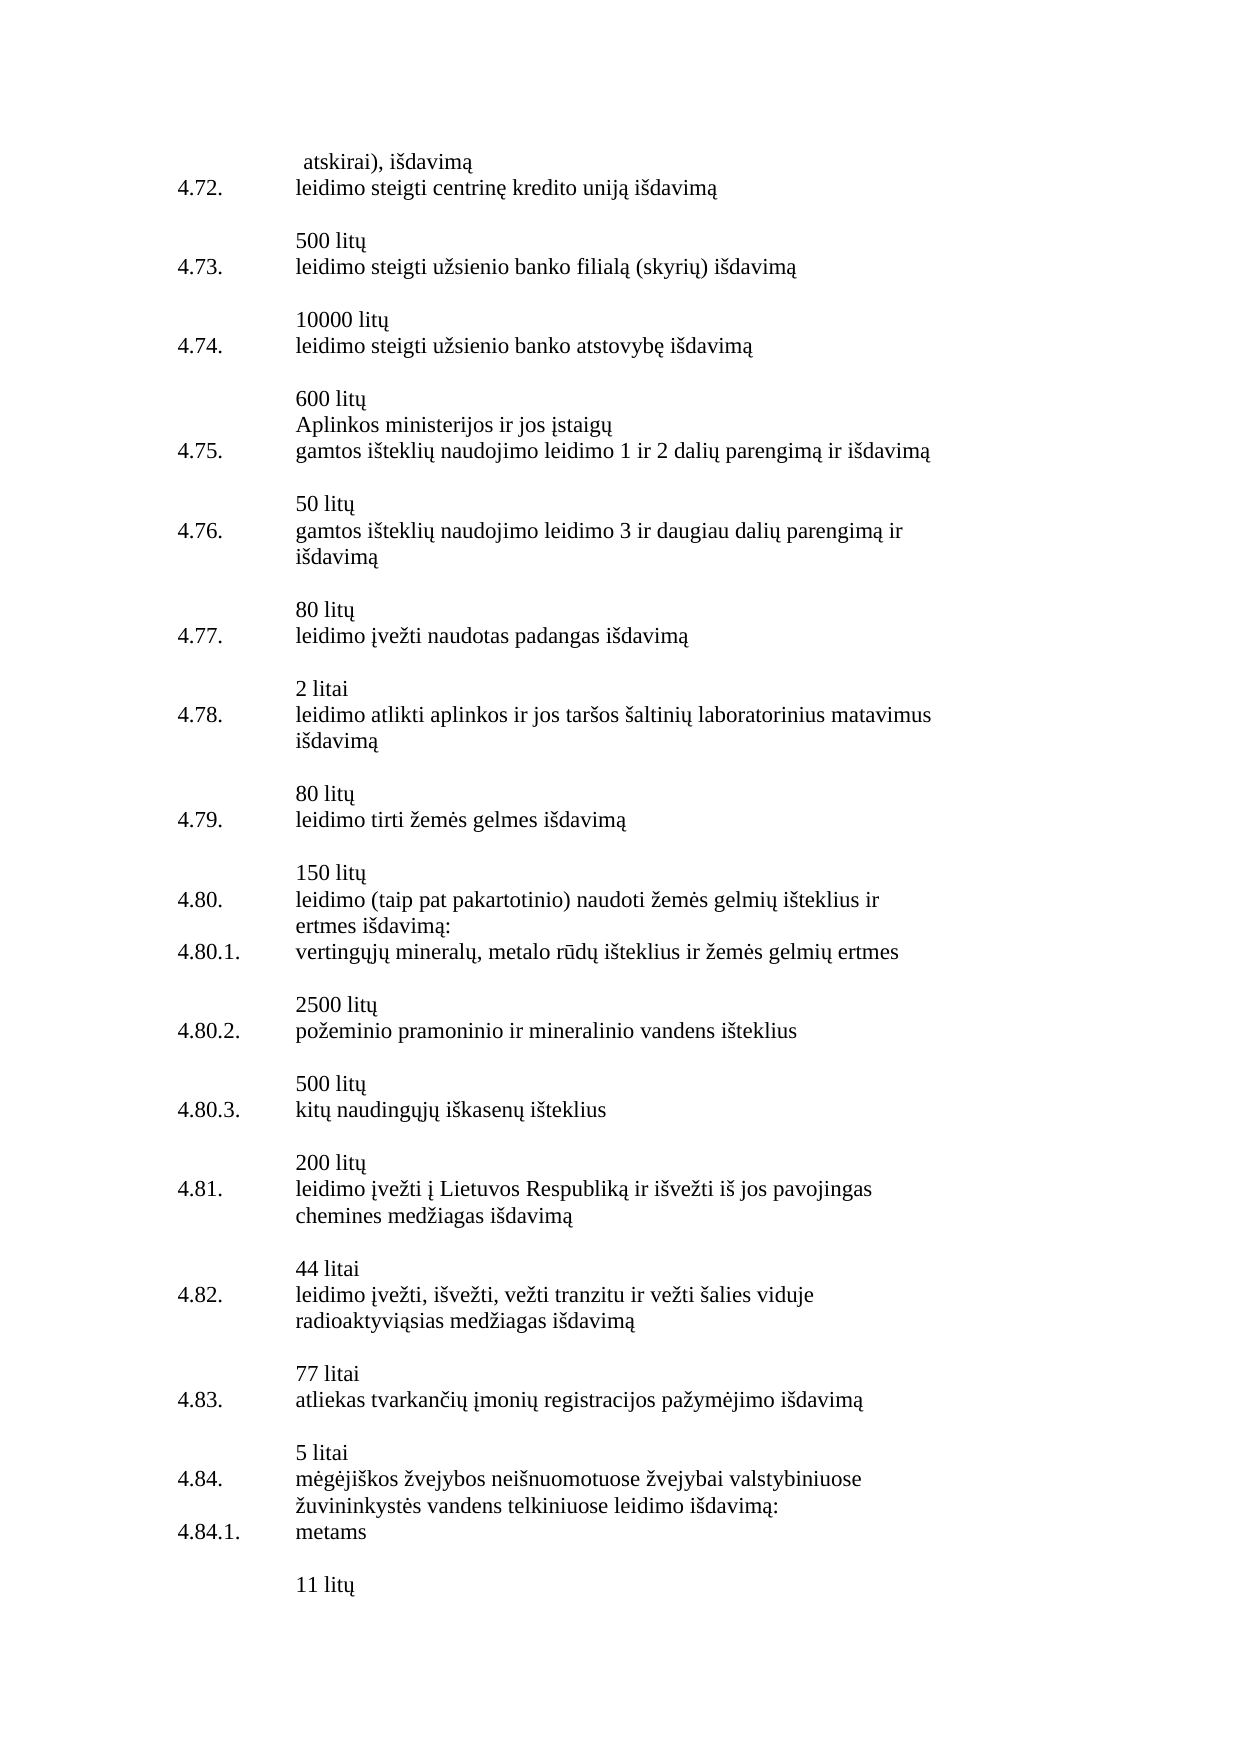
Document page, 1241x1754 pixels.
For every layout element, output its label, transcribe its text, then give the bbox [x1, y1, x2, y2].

table_cell atskirai), išdavimą [292, 148, 986, 174]
text 4.77. leidimo įvežti naudotas padangas išdavimą 2 litai [177, 622, 945, 701]
text 4.78. leidimo atlikti aplinkos ir jos taršos šaltinių laboratorinius matavimus išdavimą 80 litų [177, 701, 945, 807]
text 4.80. leidimo (taip pat pakartotinio) naudoti žemės gelmių išteklius ir ertmes išdavimą: [177, 886, 945, 938]
text 4.82. leidimo įvežti, išvežti, vežti tranzitu ir vežti šalies viduje radioaktyviąsias medžiagas išdavimą 77 litai [177, 1281, 945, 1386]
table_cell [986, 148, 1144, 174]
text 4.74. leidimo steigti užsienio banko atstovybę išdavimą 600 litų [177, 332, 945, 411]
text 4.83. atliekas tvarkančių įmonių registracijos pažymėjimo išdavimą 5 litai [177, 1386, 945, 1465]
text 4.79. leidimo tirti žemės gelmes išdavimą 150 litų [177, 807, 945, 886]
text Aplinkos ministerijos ir jos įstaigų [177, 411, 945, 438]
text 4.80.1. vertingųjų mineralų, metalo rūdų išteklius ir žemės gelmių ertmes 2500 litų [177, 938, 945, 1017]
text 4.72. leidimo steigti centrinę kredito uniją išdavimą 500 litų [177, 174, 945, 253]
text 4.80.3. kitų naudingųjų iškasenų išteklius 200 litų [177, 1096, 945, 1176]
text 4.73. leidimo steigti užsienio banko filialą (skyrių) išdavimą 10000 litų [177, 253, 945, 332]
text 4.84. mėgėjiškos žvejybos neišnuomotuose žvejybai valstybiniuose žuvininkystės vandens telkiniuose leidimo išdavimą: [177, 1465, 945, 1518]
text 4.80.2. požeminio pramoninio ir mineralinio vandens išteklius 500 litų [177, 1017, 945, 1096]
text 4.84.1. metams 11 litų [177, 1518, 945, 1597]
text 4.76. gamtos išteklių naudojimo leidimo 3 ir daugiau dalių parengimą ir išdavimą 80 litų [177, 517, 945, 622]
text 4.75. gamtos išteklių naudojimo leidimo 1 ir 2 dalių parengimą ir išdavimą 50 litų [177, 438, 945, 517]
text 4.81. leidimo įvežti į Lietuvos Respubliką ir išvežti iš jos pavojingas chemines medžiagas išdavimą 44 litai [177, 1176, 945, 1281]
table_cell [174, 148, 292, 174]
